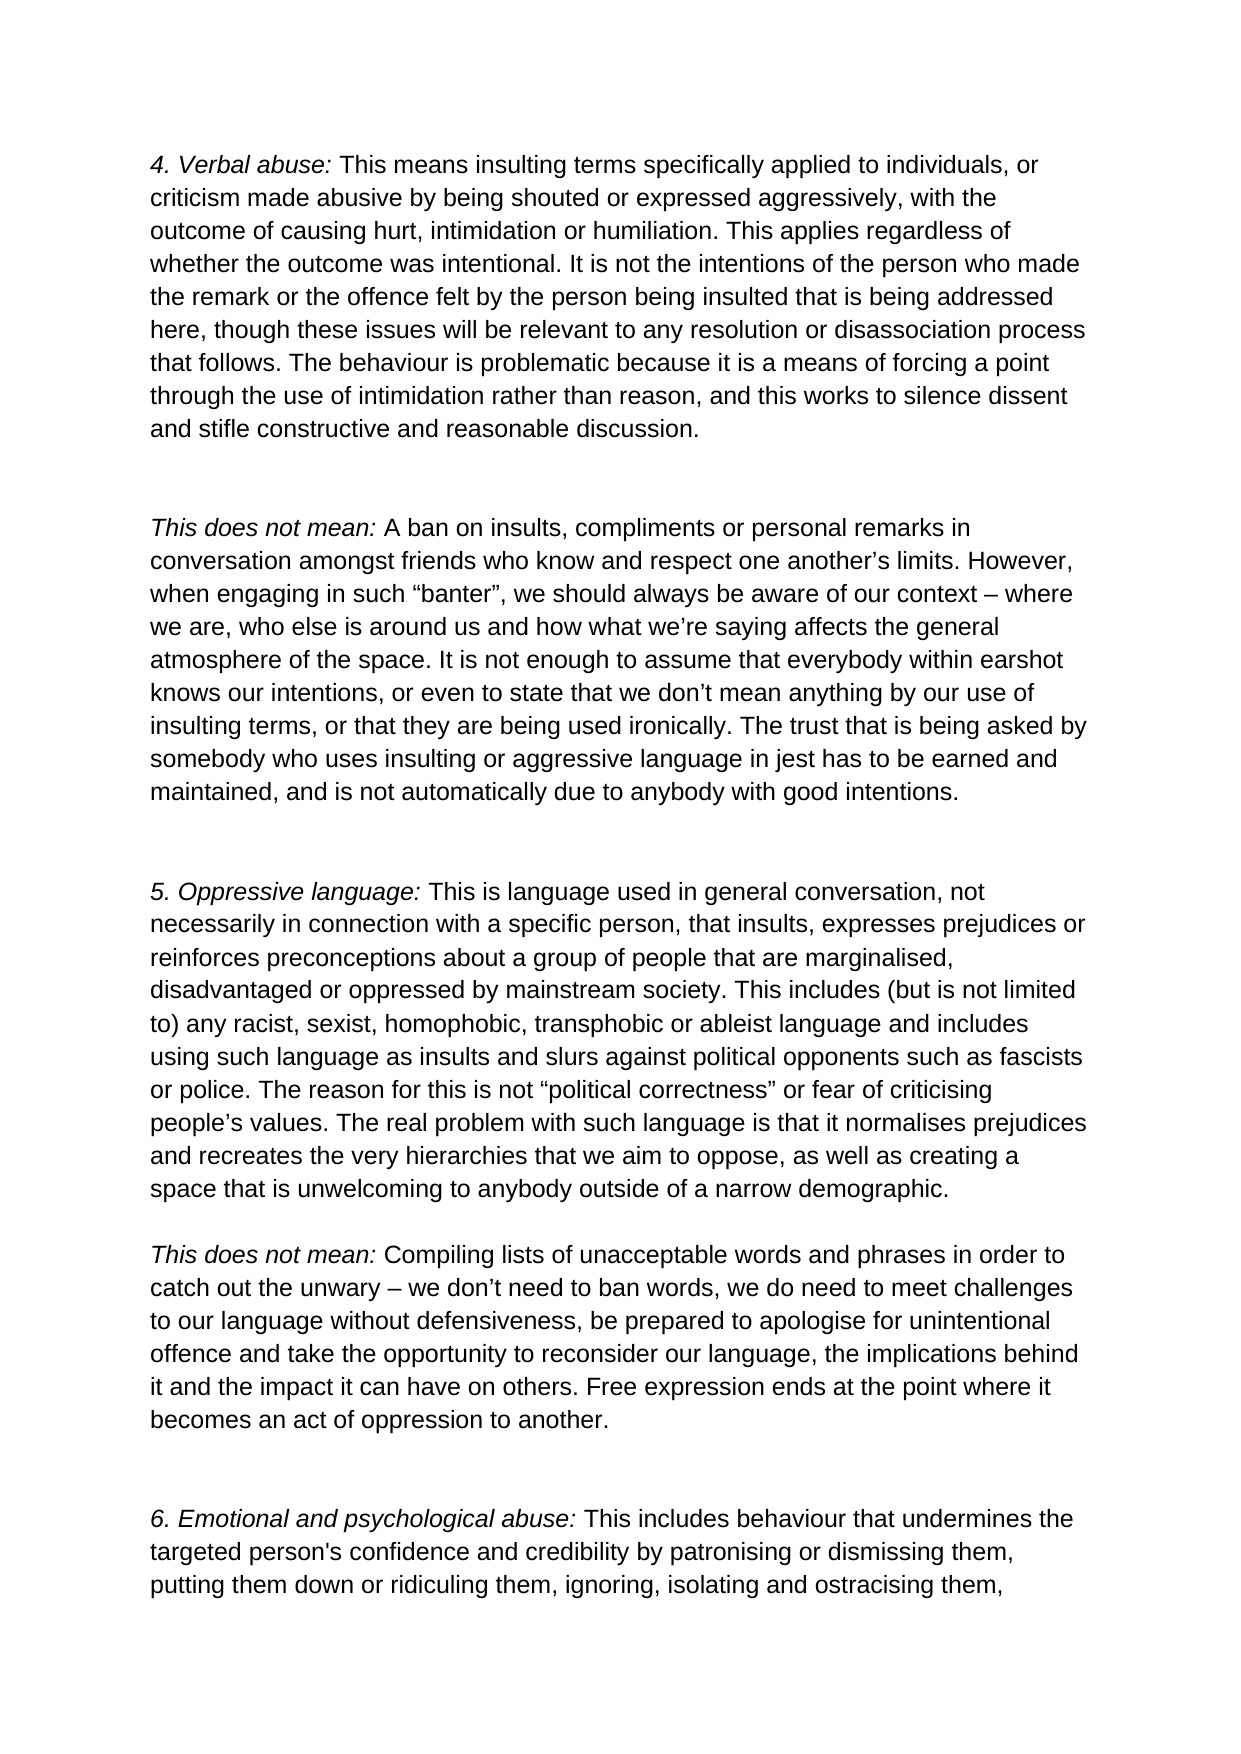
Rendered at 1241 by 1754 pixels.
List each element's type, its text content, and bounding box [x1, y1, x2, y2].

text 5. Oppressive language: This is language used in general conversation, not necessarily in connection with a specific person, that insults, expresses prejudices or reinforces preconceptions about a group of people that are marginalised, disadvantaged or oppressed by mainstream society. This includes (but is not limited to) any racist, sexist, homophobic, transphobic or ableist language and includes using such language as insults and slurs against political opponents such as fascists or police. The reason for this is not “political correctness” or fear of criticising people’s values. The real problem with such language is that it normalises prejudices and recreates the very hierarchies that we aim to oppose, as well as creating a space that is unwelcoming to anybody outside of a narrow demographic. [150, 876, 1090, 1202]
text This does not mean: Compiling lists of unacceptable words and phrases in order to catch out the unwary – we don’t need to ban words, we do need to meet challenges to our language without defensiveness, be prepared to apologise for unintentional offence and take the opportunity to reconsider our language, the implications behind it and the impact it can have on others. Free expression ends at the point where it becomes an act of oppression to another. [150, 1240, 1090, 1433]
text 4. Verbal abuse: This means insulting terms specifically applied to individuals, or criticism made abusive by being shouted or expressed aggressively, with the outcome of causing hurt, intimidation or humiliation. This applies regardless of whether the outcome was intentional. It is not the intentions of the person who made the remark or the offence felt by the person being insulted that is being addressed here, though these issues will be relevant to any resolution or disassociation process that follows. The behaviour is problematic because it is a means of forcing a point through the use of intimidation rather than reason, and this works to silence dissent and stifle constructive and reasonable discussion. [150, 150, 1090, 443]
text 6. Emotional and psychological abuse: This includes behaviour that undermines the targeted person's confidence and credibility by patronising or dismissing them, putting them down or ridiculing them, ignoring, isolating and ostracising them, [150, 1504, 1090, 1599]
text This does not mean: A ban on insults, compliments or personal remarks in conversation amongst friends who know and respect one another’s limits. However, when engaging in such “banter”, we should always be aware of our context – where we are, who else is around us and how what we’re saying affects the general atmosphere of the space. It is not enough to assume that everybody within earshot knows our intentions, or even to state that we don’t mean anything by our use of insulting terms, or that they are being used ironically. The trust that is being asked by somebody who uses insulting or aggressive language in jest has to be earned and maintained, and is not automatically due to anybody with good intentions. [150, 513, 1090, 806]
